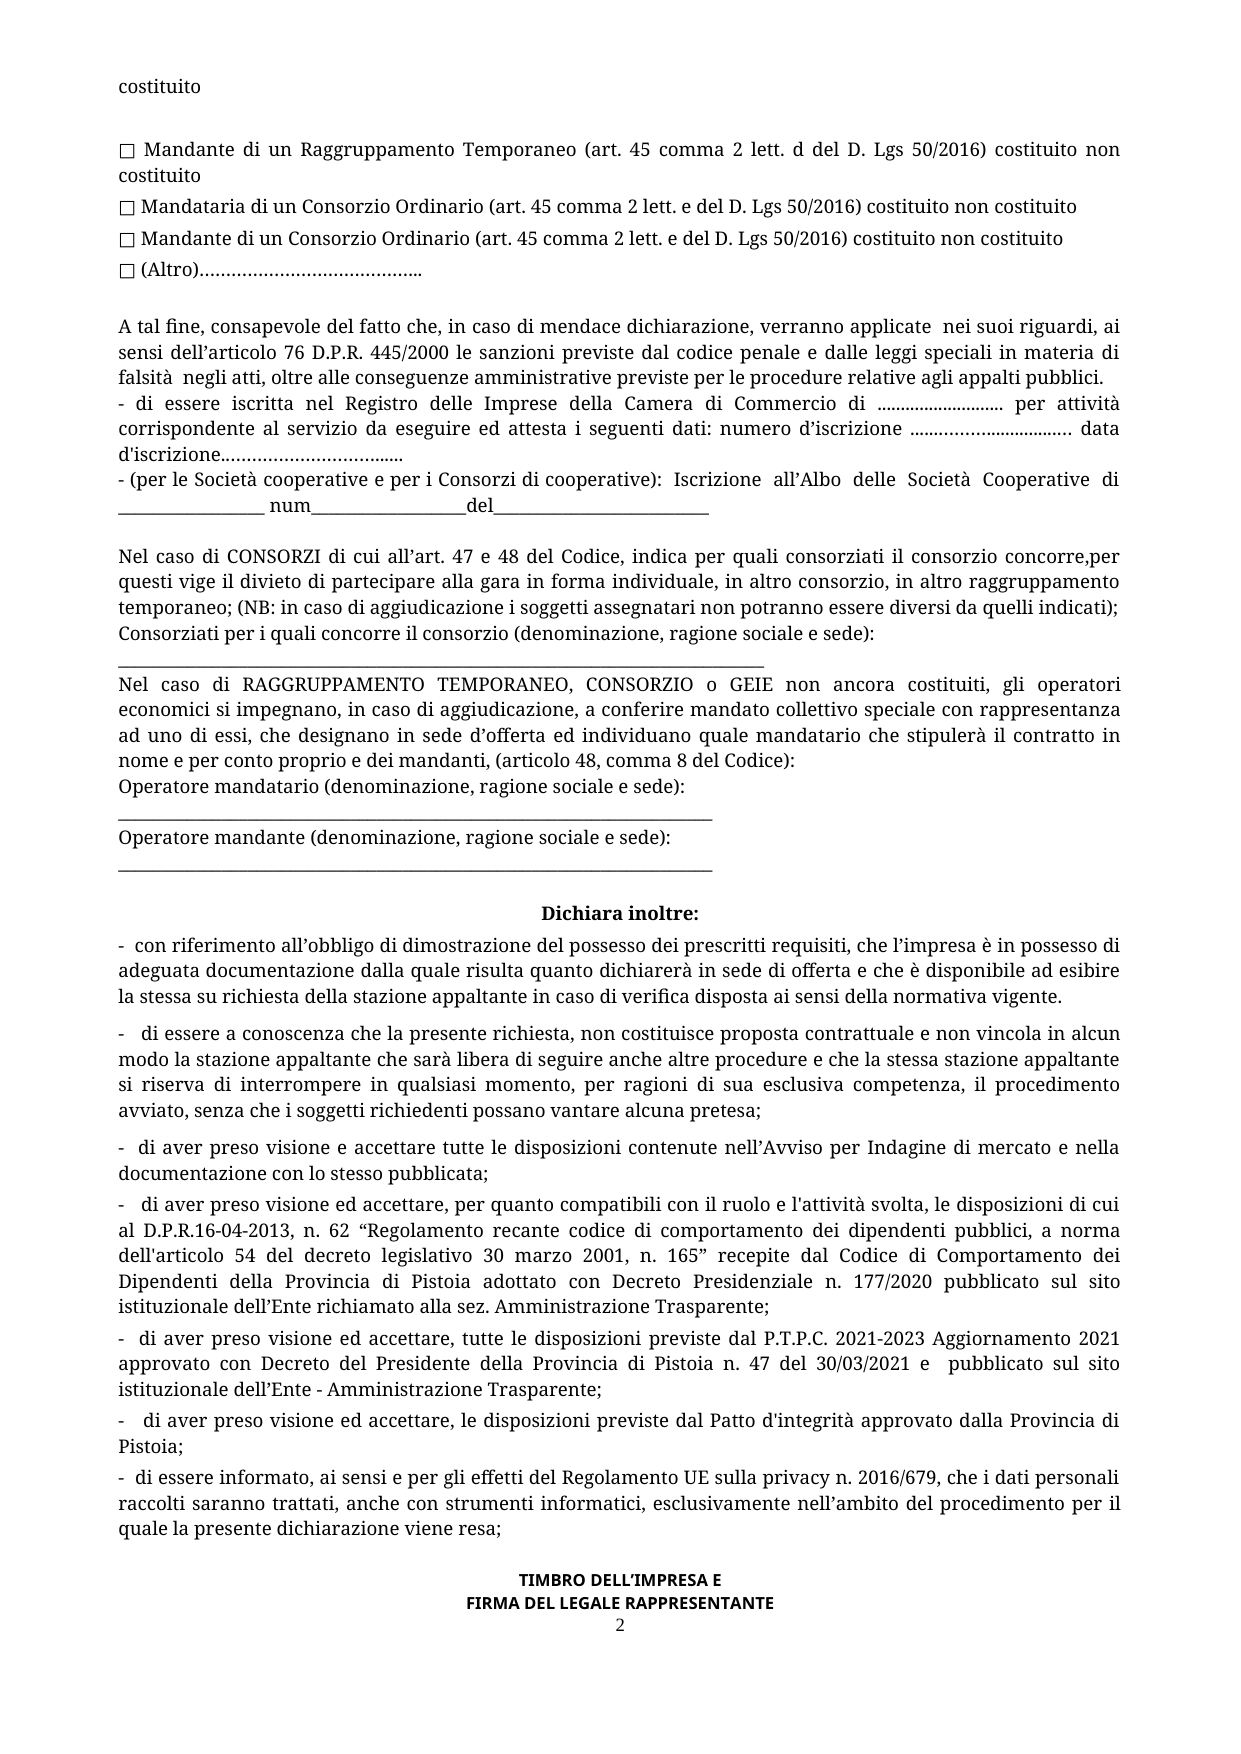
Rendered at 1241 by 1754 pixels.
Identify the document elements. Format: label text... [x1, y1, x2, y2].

text □ (Altro)…………………………………... [118, 257, 1122, 282]
text Nel caso di CONSORZI di cui all’art. 47 e 48 del Codice, indica per quali consorziati il consorzio concorre,per questi vige il divieto di partecipare alla gara in forma individuale, in altro consorzio, in altro raggruppamento temporaneo; (NB: in caso di aggiudicazione i soggetti assegnatari non potranno essere diversi da quelli indicati); [118, 543, 1122, 620]
text - di aver preso visione ed accettare, tutte le disposizioni previste dal P.T.P.C. 2021-2023 Aggiornamento 2021 approvato con Decreto del Presidente della Provincia di Pistoia n. 47 del 30/03/2021 e pubblicato sul sito istituzionale dell’Ente - Amministrazione Trasparente; [118, 1325, 1122, 1402]
text Operatore mandante (denominazione, ragione sociale e sede): [118, 824, 1122, 849]
text Consorziati per i quali concorre il consorzio (denominazione, ragione sociale e sede): [118, 620, 1122, 645]
text - con riferimento all’obbligo di dimostrazione del possesso dei prescritti requisiti, che l’impresa è in possesso di adeguata documentazione dalla quale risulta quanto dichiarerà in sede di offerta e che è disponibile ad esibire la stessa su richiesta della stazione appaltante in caso di verifica disposta ai sensi della normativa vigente. [118, 932, 1122, 1009]
text - di essere a conoscenza che la presente richiesta, non costituisce proposta contrattuale e non vincola in alcun modo la stazione appaltante che sarà libera di seguire anche altre procedure e che la stessa stazione appaltante si riserva di interrompere in qualsiasi momento, per ragioni di sua esclusiva competenza, il procedimento avviato, senza che i soggetti richiedenti possano vantare alcuna pretesa; [118, 1021, 1122, 1123]
text - di aver preso visione e accettare tutte le disposizioni contenute nell’Avviso per Indagine di mercato e nella documentazione con lo stesso pubblicata; [118, 1134, 1122, 1186]
text _____________________________________________________________________ [118, 798, 1122, 824]
text Dichiara inoltre: [118, 901, 1122, 926]
text □ Mandante di un Raggruppamento Temporaneo (art. 45 comma 2 lett. d del D. Lgs 50/2016) costituito non costituito [118, 137, 1122, 188]
text □ Mandataria di un Consorzio Ordinario (art. 45 comma 2 lett. e del D. Lgs 50/2016) costituito non costituito [118, 194, 1122, 219]
text - di essere informato, ai sensi e per gli effetti del Regolamento UE sulla privacy n. 2016/679, che i dati personali raccolti saranno trattati, anche con strumenti informatici, esclusivamente nell’ambito del procedimento per il quale la presente dichiarazione viene resa; [118, 1464, 1122, 1541]
text - di aver preso visione ed accettare, le disposizioni previste dal Patto d'integrità approvato dalla Provincia di Pistoia; [118, 1407, 1122, 1458]
text - di essere iscritta nel Registro delle Imprese della Camera di Commercio di ........................... per attività corrispondente al servizio da eseguire ed attesta i seguenti dati: numero d’iscrizione ......………...............… data d'iscrizione..………………………...... [118, 390, 1122, 467]
text A tal fine, consapevole del fatto che, in caso di mendace dichiarazione, verranno applicate nei suoi riguardi, ai sensi dell’articolo 76 D.P.R. 445/2000 le sanzioni previste dal codice penale e dalle leggi speciali in materia di falsità negli atti, oltre alle conseguenze amministrative previste per le procedure relative agli appalti pubblici. [118, 314, 1122, 390]
text costituito [118, 74, 1122, 99]
text ___________________________________________________________________________ [118, 645, 1122, 671]
text □ Mandante di un Consorzio Ordinario (art. 45 comma 2 lett. e del D. Lgs 50/2016) costituito non costituito [118, 225, 1122, 251]
text Operatore mandatario (denominazione, ragione sociale e sede): [118, 773, 1122, 798]
text - (per le Società cooperative e per i Consorzi di cooperative): Iscrizione all’Albo delle Società Cooperative di _________________ num__________________del_________________________ [118, 467, 1122, 518]
text Nel caso di RAGGRUPPAMENTO TEMPORANEO, CONSORZIO o GEIE non ancora costituiti, gli operatori economici si impegnano, in caso di aggiudicazione, a conferire mandato collettivo speciale con rappresentanza ad uno di essi, che designano in sede d’offerta ed individuano quale mandatario che stipulerà il contratto in nome e per conto proprio e dei mandanti, (articolo 48, comma 8 del Codice): [118, 671, 1122, 773]
text - di aver preso visione ed accettare, per quanto compatibili con il ruolo e l'attività svolta, le disposizioni di cui al D.P.R.16-04-2013, n. 62 “Regolamento recante codice di comportamento dei dipendenti pubblici, a norma dell'articolo 54 del decreto legislativo 30 marzo 2001, n. 165” recepite dal Codice di Comportamento dei Dipendenti della Provincia di Pistoia adottato con Decreto Presidenziale n. 177/2020 pubblicato sul sito istituzionale dell’Ente richiamato alla sez. Amministrazione Trasparente; [118, 1191, 1122, 1319]
text _____________________________________________________________________ [118, 849, 1122, 875]
